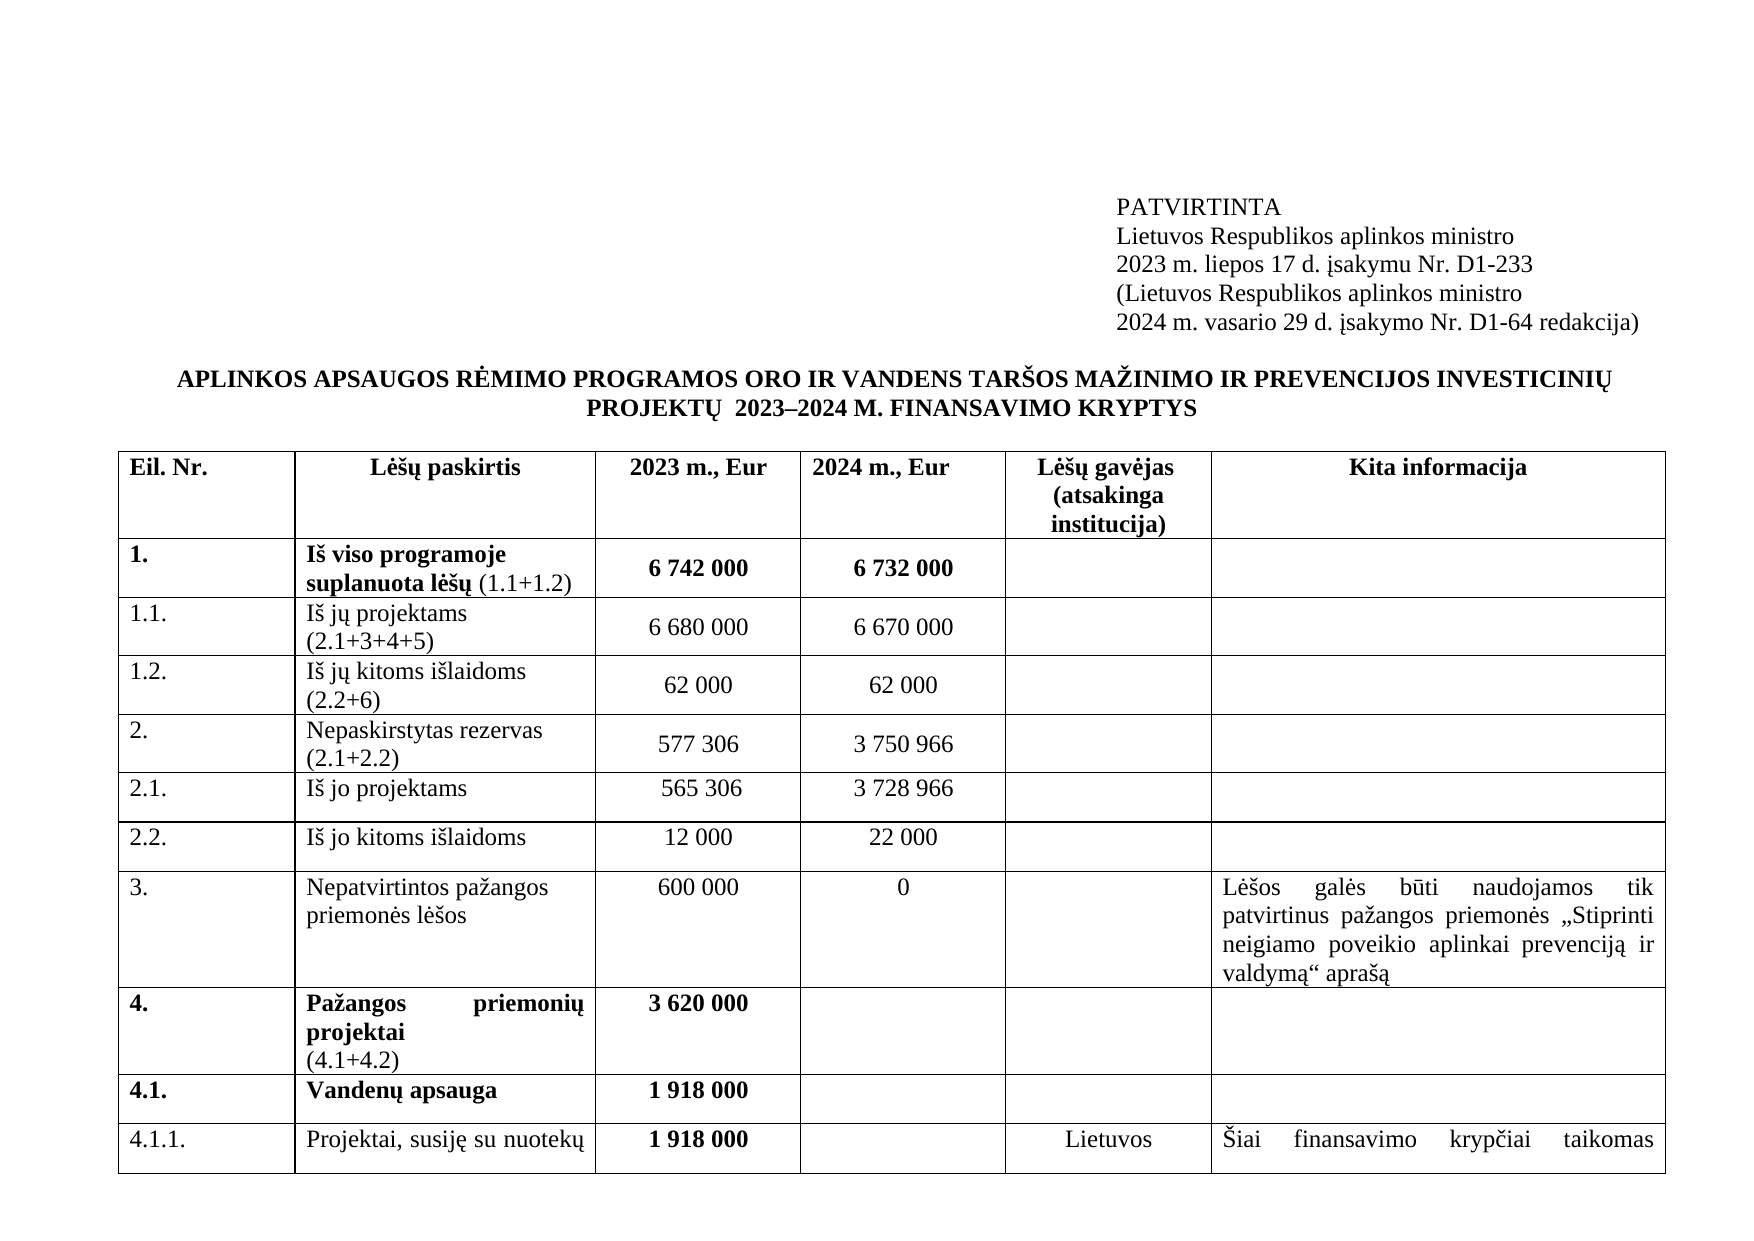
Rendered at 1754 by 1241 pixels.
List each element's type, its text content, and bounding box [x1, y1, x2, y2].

table_cell 565 306 [596, 773, 800, 821]
table_cell Iš jo projektams [296, 773, 595, 821]
text Lietuvos Respublikos aplinkos ministro [118, 221, 1665, 249]
table_cell 6 742 000 [596, 539, 800, 597]
table_cell 4. [119, 988, 294, 1074]
table_cell [1212, 656, 1665, 714]
table_cell [1212, 598, 1665, 655]
table_cell [801, 1124, 1005, 1173]
table_cell [1212, 988, 1665, 1074]
table_cell [1006, 872, 1211, 987]
table_cell 3 750 966 [801, 715, 1005, 772]
table_cell [1006, 598, 1211, 655]
table_cell Pažangos priemonių projektai (4.1+4.2) [296, 988, 595, 1074]
table_header Lėšų gavėjas (atsakinga institucija) [1006, 452, 1211, 538]
table_cell 1.2. [119, 656, 294, 714]
table_cell [1006, 823, 1211, 871]
table_cell 3. [119, 872, 294, 987]
table_cell [1006, 656, 1211, 714]
table_cell 1 918 000 [596, 1124, 800, 1173]
table_cell 6 670 000 [801, 598, 1005, 655]
table_header Eil. Nr. [119, 452, 294, 538]
table_cell [1006, 715, 1211, 772]
table_cell 4.1.1. [119, 1124, 294, 1173]
table_cell Lietuvos [1006, 1124, 1211, 1173]
table_cell 2. [119, 715, 294, 772]
table_cell [801, 988, 1005, 1074]
table_cell 4.1. [119, 1075, 294, 1123]
table_cell Iš jo kitoms išlaidoms [296, 823, 595, 871]
table_header Lėšų paskirtis [296, 452, 595, 538]
table_cell [801, 1075, 1005, 1123]
table_cell Projektai, susiję su nuotekų [296, 1124, 595, 1173]
table_cell Lėšos galės būti naudojamos tik patvirtinus pažangos priemonės „Stiprinti neigiamo poveikio aplinkai prevenciją ir valdymą“ aprašą [1212, 872, 1665, 987]
table_cell 600 000 [596, 872, 800, 987]
table_cell [1212, 539, 1665, 597]
table_cell Iš jų projektams (2.1+3+4+5) [296, 598, 595, 655]
table_cell [1212, 823, 1665, 871]
table_cell 1 918 000 [596, 1075, 800, 1123]
table_cell 3 620 000 [596, 988, 800, 1074]
table_cell 22 000 [801, 823, 1005, 871]
text 2024 m. vasario 29 d. įsakymo Nr. D1-64 redakcija) [118, 307, 1665, 336]
table_cell Iš viso programoje suplanuota lėšų (1.1+1.2) [296, 539, 595, 597]
table_header 2023 m., Eur [596, 452, 800, 538]
table_cell Šiai finansavimo krypčiai taikomas [1212, 1124, 1665, 1173]
text PATVIRTINTA [118, 192, 1665, 221]
table_cell 2.1. [119, 773, 294, 821]
table_cell [1006, 539, 1211, 597]
table_cell 2.2. [119, 823, 294, 871]
table_header Kita informacija [1212, 452, 1665, 538]
table_cell [1006, 773, 1211, 821]
table_cell [1212, 1075, 1665, 1123]
table_cell 0 [801, 872, 1005, 987]
table_cell 62 000 [801, 656, 1005, 714]
table_cell 62 000 [596, 656, 800, 714]
table_cell 1.1. [119, 598, 294, 655]
table_header 2024 m., Eur [801, 452, 1005, 538]
table_cell [1212, 715, 1665, 772]
table_cell Vandenų apsauga [296, 1075, 595, 1123]
table_cell 1. [119, 539, 294, 597]
table_cell 3 728 966 [801, 773, 1005, 821]
table_cell Nepatvirtintos pažangos priemonės lėšos [296, 872, 595, 987]
table_cell 6 732 000 [801, 539, 1005, 597]
text 2023 m. liepos 17 d. įsakymu Nr. D1‑233 [118, 249, 1665, 278]
table_cell 12 000 [596, 823, 800, 871]
text (Lietuvos Respublikos aplinkos ministro [118, 278, 1665, 307]
table_cell 577 306 [596, 715, 800, 772]
table_cell [1006, 988, 1211, 1074]
table_cell Nepaskirstytas rezervas (2.1+2.2) [296, 715, 595, 772]
table_cell [1006, 1075, 1211, 1123]
text APLINKOS APSAUGOS RĖMIMO PROGRAMOS ORO IR VANDENS TARŠOS MAŽINIMO IR PREVENCIJOS INVESTICINIŲ PROJEKTŲ 2023–2024 M. FINANSAVIMO KRYPTYS [118, 364, 1665, 422]
table_cell 6 680 000 [596, 598, 800, 655]
table_cell Iš jų kitoms išlaidoms (2.2+6) [296, 656, 595, 714]
table_cell [1212, 773, 1665, 821]
